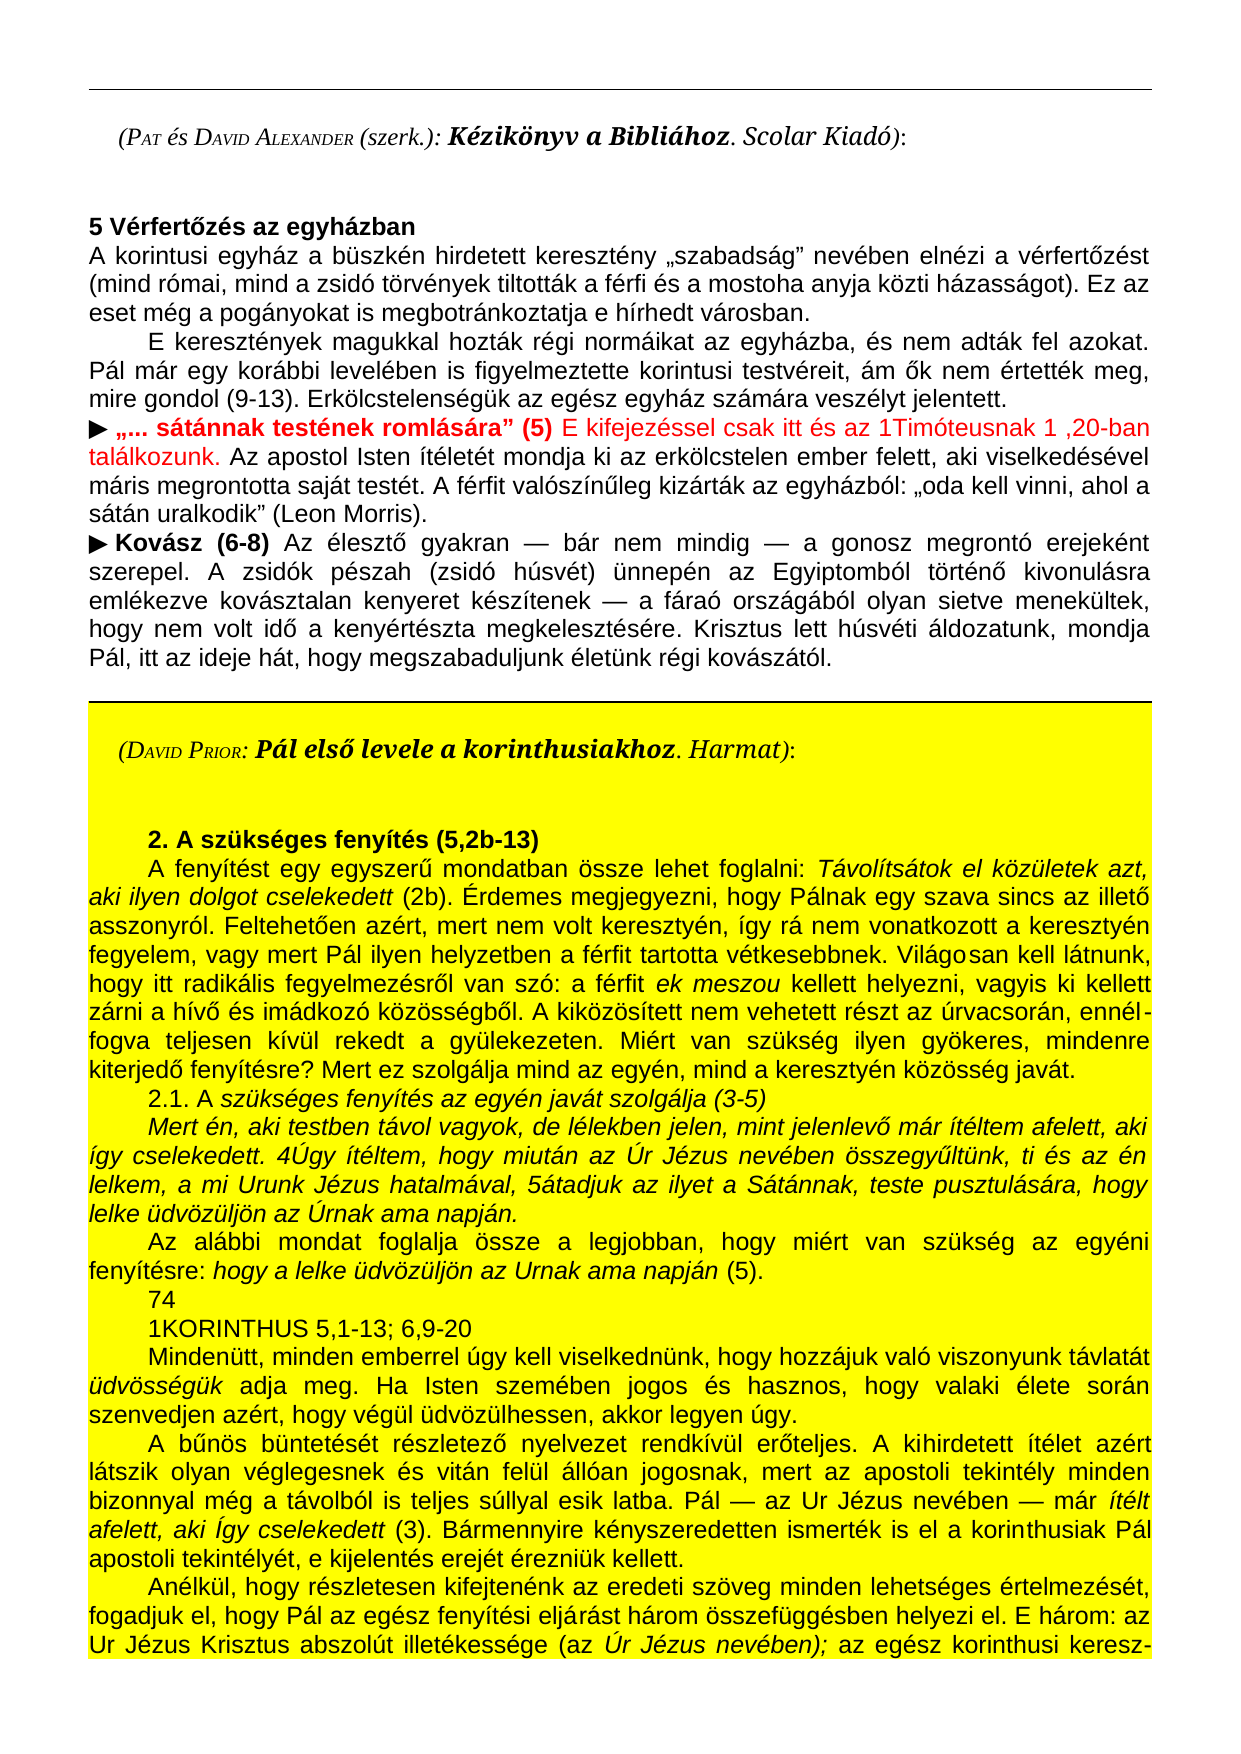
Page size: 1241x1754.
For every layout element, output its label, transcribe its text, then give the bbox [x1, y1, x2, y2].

text A korintusi egyház a büszkén hirdetett keresztény „szabadság” nevében elnézi a vérfertőzést (mind római, mind a zsidó törvények tiltották a férfi és a mostoha anyja közti házasságot). Ez az eset még a pogányokat is megbotránkoztatja e hírhedt városban. [88, 241, 1152, 327]
text A fenyítést egy egyszerű mondatban össze lehet foglalni: Távolítsátok el közületek azt, aki ilyen dolgot cselekedett (2b). Érdemes megjegyezni, hogy Pálnak egy szava sincs az illető asszonyról. Feltehetően azért, mert nem volt keresztyén, így rá nem vonatkozott a keresztyén fegyelem, vagy mert Pál ilyen helyzetben a férfit tartotta vétkesebbnek. Világo­san kell látnunk, hogy itt radikális fegyelmezésről van szó: a férfit ek meszou kellett helyezni, vagyis ki kellett zárni a hívő és imádkozó közösségből. A kiközösített nem vehetett részt az úrvacsorán, ennél­fogva teljesen kívül rekedt a gyülekezeten. Miért van szükség ilyen gyökeres, mindenre kiterjedő fenyítésre? Mert ez szolgálja mind az egyén, mind a keresztyén közösség javát. [88, 854, 1152, 1084]
text 2. A szükséges fenyítés (5,2b-13) [88, 825, 1152, 854]
text (Pat és David Alexander (szerk.): Kézikönyv a Bibliához. Scolar Kiadó): [88, 90, 1152, 182]
text 5 Vérfertőzés az egyházban [88, 212, 1152, 241]
text Az alábbi mondat foglalja össze a legjobban, hogy miért van szükség az egyéni fenyítésre: hogy a lelke üdvözüljön az Urnak ama napján (5). [88, 1227, 1152, 1285]
text Mert én, aki testben távol vagyok, de lélekben jelen, mint jelenlevő már ítéltem afelett, aki így cselekedett. 4Úgy ítéltem, hogy miután az Úr Jézus nevében összegyűltünk, ti és az én lelkem, a mi Urunk Jézus hatalmával, 5átadjuk az ilyet a Sátánnak, teste pusztulására, hogy lelke üdvözüljön az Úrnak ama napján. [88, 1112, 1152, 1227]
text 2.1. A szükséges fenyítés az egyén javát szolgálja (3-5) [88, 1084, 1152, 1112]
text (David Prior: Pál első levele a korinthusiakhoz. Harmat): [88, 702, 1152, 795]
text ▶ „... sátánnak testének romlására” (5) E kifejezéssel csak itt és az 1Timóteusnak 1 ,20-ban találkozunk. Az apostol Isten ítéletét mondja ki az erkölcstelen ember felett, aki viselkedésével máris megrontotta saját testét. A férfit valószínűleg kizárták az egyházból: „oda kell vinni, ahol a sátán uralkodik” (Leon Morris). [88, 413, 1152, 528]
text ▶ Kovász (6-8) Az élesztő gyakran — bár nem mindig — a gonosz megrontó erejeként szerepel. A zsidók pészah (zsidó húsvét) ünnepén az Egyiptomból történő kivonulásra emlékezve kovásztalan kenyeret készítenek ― a fáraó országából olyan sietve menekültek, hogy nem volt idő a kenyértészta megkelesztésére. Krisztus lett húsvéti áldozatunk, mondja Pál, itt az ideje hát, hogy megszabaduljunk életünk régi kovászától. [88, 528, 1152, 672]
text E keresztények magukkal hozták régi normáikat az egyházba, és nem adták fel azokat. Pál már egy korábbi levelében is figyelmeztette korintusi testvéreit, ám ők nem értették meg, mire gondol (9-13). Erkölcstelenségük az egész egyház számára veszélyt jelentett. [88, 327, 1152, 413]
text 74 [88, 1285, 1152, 1314]
text A bűnös büntetését részletező nyelvezet rendkívül erőteljes. A ki­hirdetett ítélet azért látszik olyan véglegesnek és vitán felül állóan jogosnak, mert az apostoli tekintély minden bizonnyal még a távolból is teljes súllyal esik latba. Pál — az Ur Jézus nevében — már ítélt afelett, aki Így cselekedett (3). Bármennyire kényszeredetten ismerték is el a korin­thusiak Pál apostoli tekintélyét, e kijelentés erejét érezniük kellett. [88, 1429, 1152, 1572]
text Anélkül, hogy részletesen kifejtenénk az eredeti szöveg minden lehetséges értelmezését, fogadjuk el, hogy Pál az egész fenyítési eljá­rást három összefüggésben helyezi el. E három: az Ur Jézus Krisztus abszolút illetékessége (az Úr Jézus nevében); az egész korinthusi keresz­ [88, 1572, 1152, 1659]
text Mindenütt, minden emberrel úgy kell viselkednünk, hogy hozzájuk való viszonyunk távlatát üdvösségük adja meg. Ha Isten szemében jogos és hasznos, hogy valaki élete során szenvedjen azért, hogy végül üdvözülhessen, akkor legyen úgy. [88, 1342, 1152, 1429]
text 1KORINTHUS 5,1-13; 6,9-20 [88, 1314, 1152, 1342]
